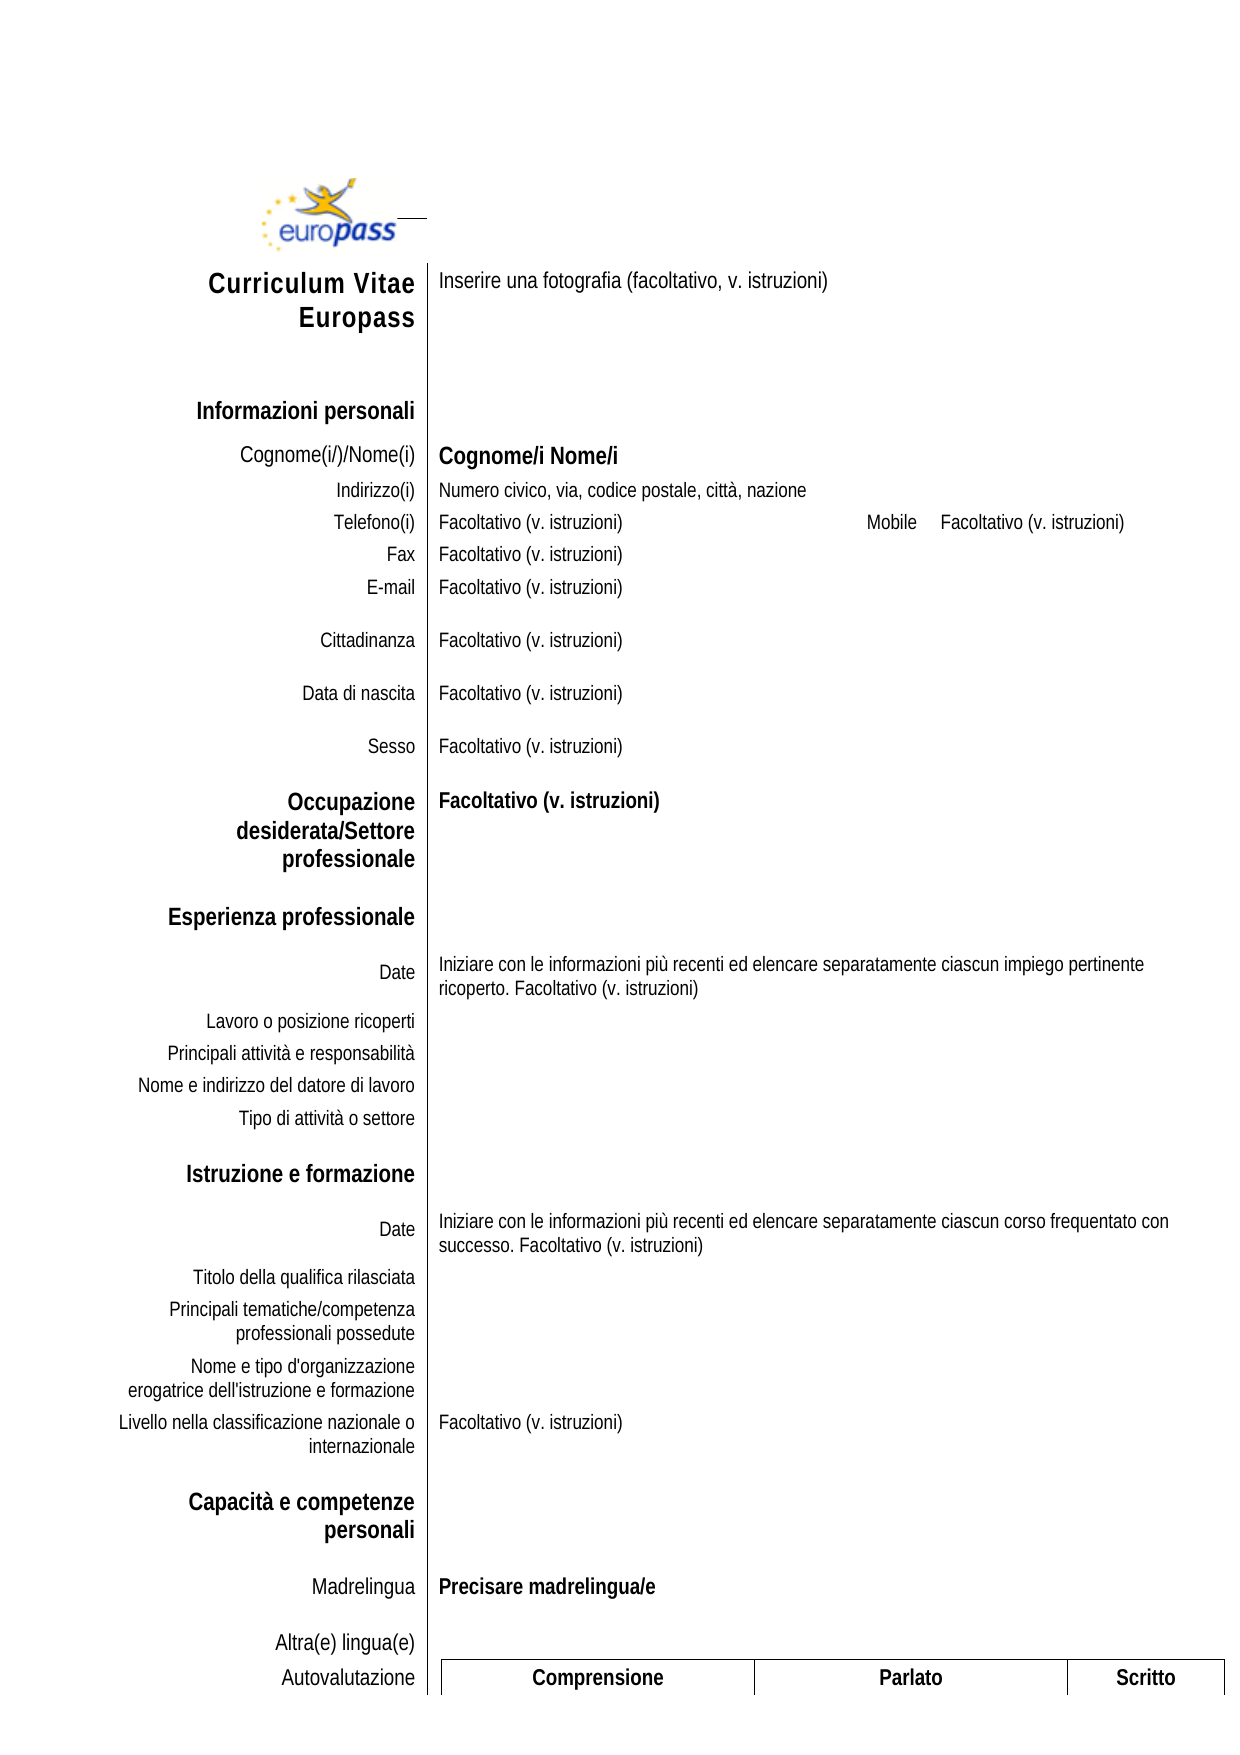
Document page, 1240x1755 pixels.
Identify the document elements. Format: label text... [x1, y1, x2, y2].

table_cell [102, 603, 427, 616]
table_cell [428, 1349, 1224, 1406]
table_cell Inserire una fotografia (facoltativo, v. istruzioni) [428, 263, 1224, 371]
table_cell [428, 1101, 1224, 1134]
table_cell Parlato [755, 1660, 1067, 1694]
table_cell Occupazione desiderata/Settore professionale [102, 775, 427, 877]
table_cell Istruzione e formazione [102, 1147, 427, 1191]
table_cell [428, 890, 1224, 935]
table_cell Curriculum Vitae Europass [102, 263, 427, 371]
table_cell [428, 1293, 1224, 1349]
table_cell [428, 1475, 1224, 1548]
table_cell [428, 1134, 1224, 1147]
table_cell [428, 709, 1224, 722]
table_cell [102, 371, 427, 384]
table_cell [428, 384, 1224, 429]
table_cell Altra(e) lingua(e) [102, 1617, 427, 1659]
table_cell Titolo della qualifica rilasciata [102, 1261, 427, 1293]
table_cell Autovalutazione [102, 1659, 427, 1694]
table_cell Date [102, 1205, 427, 1261]
table_cell [428, 603, 1224, 616]
table_cell Facoltativo (v. istruzioni) [428, 616, 1224, 656]
table_cell Date [102, 948, 427, 1004]
table_cell Principali tematiche/competenza professionali possedute [102, 1293, 427, 1349]
table_cell Cognome(i/)/Nome(i) [102, 429, 427, 474]
table_header [102, 174, 397, 262]
table_cell Numero civico, via, codice postale, città, nazione [428, 474, 1224, 506]
table_cell Facoltativo (v. istruzioni) [428, 722, 1224, 762]
table_cell Data di nascita [102, 669, 427, 709]
table_cell Tipo di attività o settore [102, 1101, 427, 1134]
table_cell Scritto [1068, 1660, 1224, 1694]
table_cell [428, 1462, 1224, 1475]
table_cell [102, 709, 427, 722]
table_cell [102, 1134, 427, 1147]
table_cell Sesso [102, 722, 427, 762]
table_cell [102, 762, 427, 775]
table_cell [428, 935, 1224, 948]
table_cell [428, 1037, 1224, 1069]
table_cell [102, 656, 427, 669]
table_header [427, 174, 1224, 262]
table_cell [428, 1617, 1224, 1659]
table_cell [428, 1005, 1224, 1037]
table_cell [428, 1659, 441, 1694]
table_cell [397, 219, 427, 262]
table_cell Principali attività e responsabilità [102, 1037, 427, 1069]
table_cell [102, 877, 427, 890]
table_cell Nome e indirizzo del datore di lavoro [102, 1069, 427, 1101]
table_cell Capacità e competenze personali [102, 1475, 427, 1548]
table_cell Fax [102, 538, 427, 571]
table_cell [102, 1462, 427, 1475]
table_cell Facoltativo (v. istruzioni) [929, 506, 1224, 538]
table_cell Lavoro o posizione ricoperti [102, 1005, 427, 1037]
table_cell Cognome/i Nome/i [428, 429, 1224, 474]
table_cell [102, 1548, 427, 1561]
table_cell Facoltativo (v. istruzioni) [428, 571, 1224, 603]
table_header [397, 174, 427, 218]
table_cell Facoltativo (v. istruzioni) [428, 538, 1224, 571]
table_cell Iniziare con le informazioni più recenti ed elencare separatamente ciascun impiego pertinente ricoperto. Facoltativo (v. istruzioni) [428, 948, 1224, 1004]
table_cell [428, 1191, 1224, 1204]
table_cell [428, 1604, 1224, 1617]
table_cell [428, 656, 1224, 669]
table_cell [428, 1548, 1224, 1561]
table_cell [428, 762, 1224, 775]
table_cell Iniziare con le informazioni più recenti ed elencare separatamente ciascun corso frequentato con successo. Facoltativo (v. istruzioni) [428, 1205, 1224, 1261]
table_cell Esperienza professionale [102, 890, 427, 935]
table_cell Informazioni personali [102, 384, 427, 429]
table_cell Precisare madrelingua/e [428, 1561, 1224, 1604]
table_cell Facoltativo (v. istruzioni) [428, 775, 1224, 877]
table_cell Comprensione [442, 1660, 754, 1694]
table_cell [428, 1147, 1224, 1191]
table_cell Mobile [722, 506, 928, 538]
table_cell Indirizzo(i) [102, 474, 427, 506]
table_cell [428, 877, 1224, 890]
table_cell Nome e tipo d'organizzazione erogatrice dell'istruzione e formazione [102, 1349, 427, 1406]
table_cell Madrelingua [102, 1561, 427, 1604]
table_cell [102, 1604, 427, 1617]
table_cell Cittadinanza [102, 616, 427, 656]
table_cell Facoltativo (v. istruzioni) [428, 1406, 1224, 1462]
table_cell Facoltativo (v. istruzioni) [428, 506, 722, 538]
table_cell [428, 1069, 1224, 1101]
table_cell [102, 1191, 427, 1204]
table_cell Facoltativo (v. istruzioni) [428, 669, 1224, 709]
table_cell [428, 371, 1224, 384]
table_cell Livello nella classificazione nazionale o internazionale [102, 1406, 427, 1462]
table_cell [102, 935, 427, 948]
table_cell Telefono(i) [102, 506, 427, 538]
table_cell E-mail [102, 571, 427, 603]
table_cell [428, 1261, 1224, 1293]
